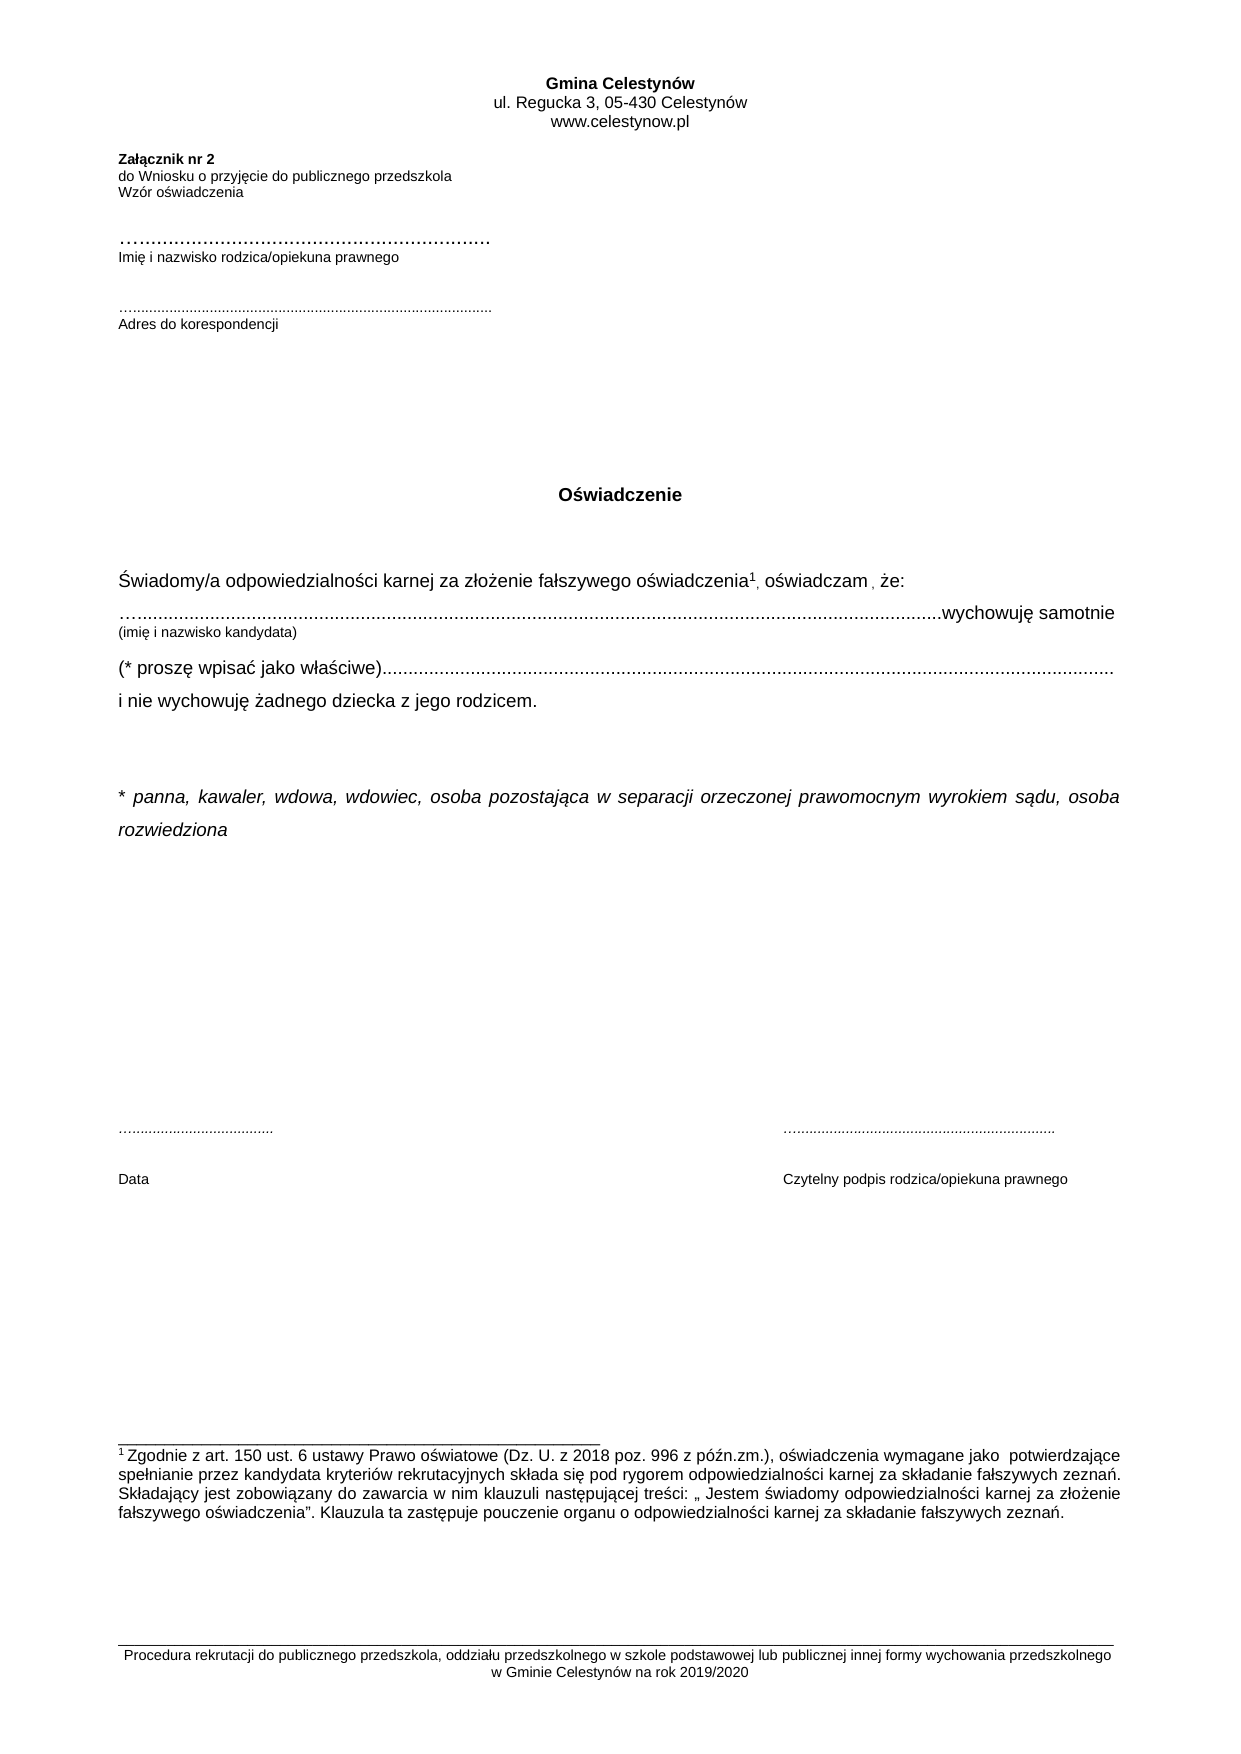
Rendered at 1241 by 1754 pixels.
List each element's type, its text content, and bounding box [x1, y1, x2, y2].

text (* proszę wpisać jako właściwe)............................................................................................................................................. [118, 657, 1122, 679]
text ____________________________________________________ [118, 1427, 1122, 1446]
text …................................... …................................................................ [118, 1120, 1122, 1162]
text Imię i nazwisko rodzica/opiekuna prawnego [118, 249, 1122, 265]
text Oświadczenie [118, 483, 1122, 505]
text (imię i nazwisko kandydata) [118, 623, 1122, 640]
text Adres do korespondencji [118, 316, 1122, 332]
text * panna, kawaler, wdowa, wdowiec, osoba pozostająca w separacji orzeczonej prawomocnym wyrokiem sądu, osoba rozwiedziona [118, 786, 1122, 840]
text Wzór oświadczenia [118, 184, 1122, 201]
text 1 Zgodnie z art. 150 ust. 6 ustawy Prawo oświatowe (Dz. U. z 2018 poz. 996 z późn.zm.), oświadczenia wymagane jako potwierdzające spełnianie przez kandydata kryteriów rekrutacyjnych składa się pod rygorem odpowiedzialności karnej za składanie fałszywych zeznań. Składający jest zobowiązany do zawarcia w nim klauzuli następującej treści: „ Jestem świadomy odpowiedzialności karnej za złożenie fałszywego oświadczenia”. Klauzula ta zastępuje pouczenie organu o odpowiedzialności karnej za składanie fałszywych zeznań. [118, 1446, 1122, 1522]
text Załącznik nr 2 [118, 150, 1122, 167]
text Świadomy/a odpowiedzialności karnej za złożenie fałszywego oświadczenia1, oświadczam , że: [118, 570, 1122, 591]
text i nie wychowuję żadnego dziecka z jego rodzicem. [118, 689, 1122, 711]
text …............................................................. [118, 225, 1122, 249]
text do Wniosku o przyjęcie do publicznego przedszkola [118, 167, 1122, 184]
text Data Czytelny podpis rodzica/opiekuna prawnego [118, 1170, 1122, 1212]
text …......................................................................................... [118, 299, 1122, 316]
text …...........................................................................................................................................................wychowuję samotnie [118, 602, 1122, 623]
